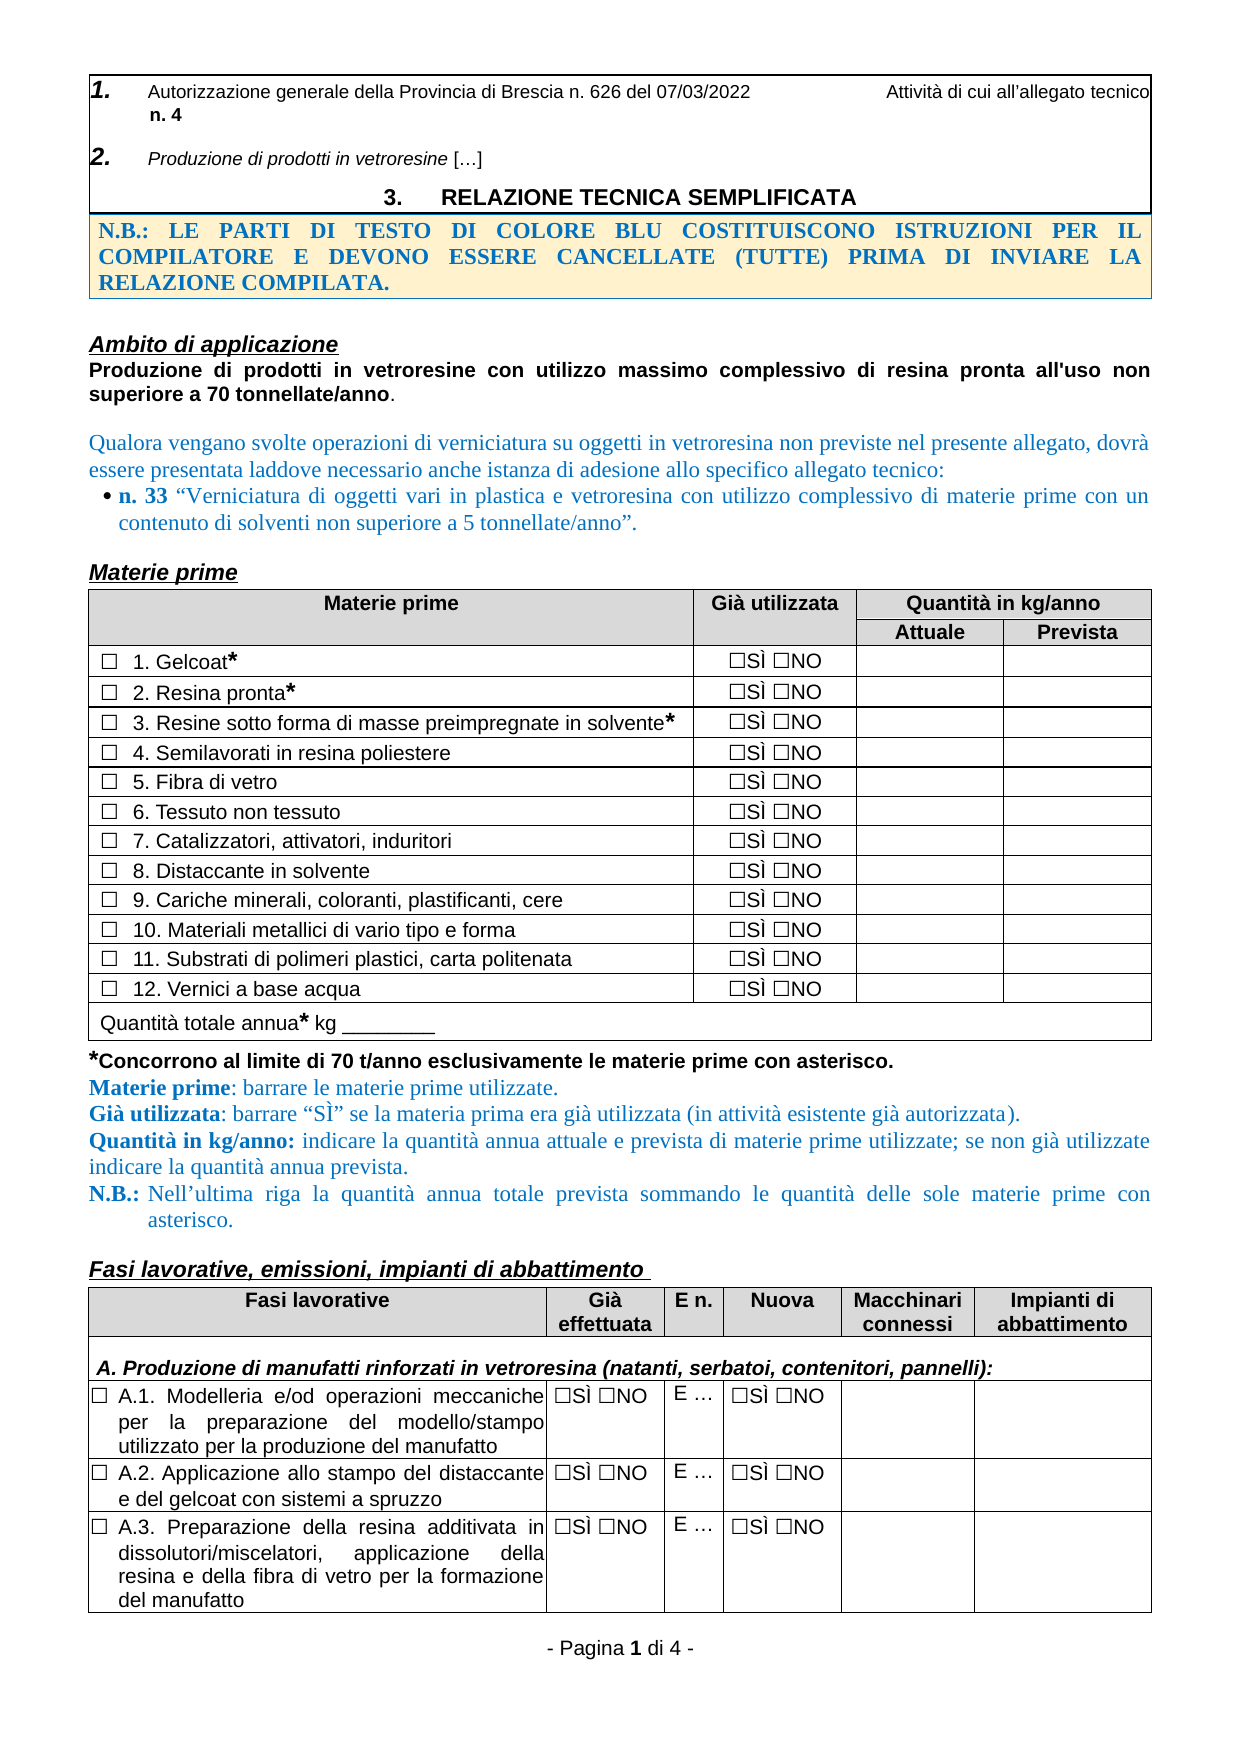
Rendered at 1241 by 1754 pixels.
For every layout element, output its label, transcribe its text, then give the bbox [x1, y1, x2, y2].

table_header E n. [665, 1288, 723, 1336]
text Qualora vengano svolte operazioni di verniciatura su oggetti in vetroresina non previste nel presente allegato, dovrà essere presentata laddove necessario anche istanza di adesione allo specifico allegato tecnico: [89, 429, 1152, 482]
table_cell ☐SÌ ☐NO [694, 797, 856, 825]
table_cell ☐ 12. Vernici a base acqua [89, 974, 693, 1002]
text N.B.: Nell’ultima riga la quantità annua totale prevista sommando le quantità delle sole materie prime con asterisco. [89, 1179, 1152, 1232]
table_cell [857, 738, 1003, 766]
table_cell ☐SÌ ☐NO [694, 708, 856, 737]
table_cell ☐ A.1. Modelleria e/od operazioni meccaniche per la preparazione del modello/stampo utilizzato per la produzione del manufatto [89, 1381, 546, 1457]
table_cell [857, 708, 1003, 737]
table_cell [975, 1381, 1151, 1457]
table_cell [1004, 944, 1151, 973]
table_cell ☐SÌ ☐NO [694, 974, 856, 1002]
table_cell A. Produzione di manufatti rinforzati in vetroresina (natanti, serbatoi, contenitori, pannelli): [89, 1337, 1151, 1380]
table_cell [842, 1381, 974, 1457]
table_header Impianti di abbattimento [975, 1288, 1151, 1336]
table_cell ☐SÌ ☐NO [724, 1459, 841, 1511]
table_cell ☐ 11. Substrati di polimeri plastici, carta politenata [89, 944, 693, 973]
table_cell ☐SÌ ☐NO [547, 1459, 664, 1511]
table_cell [857, 646, 1003, 676]
table_cell [857, 885, 1003, 914]
table_cell [857, 768, 1003, 796]
table_cell [1004, 768, 1151, 796]
table_cell ☐SÌ ☐NO [547, 1512, 664, 1612]
table_cell ☐SÌ ☐NO [724, 1512, 841, 1612]
table_cell [1004, 974, 1151, 1002]
table_header Nuova [724, 1288, 841, 1336]
subtitle Materie prime [89, 559, 1152, 585]
table_cell ☐ 10. Materiali metallici di vario tipo e forma [89, 915, 693, 943]
table_cell ☐ 5. Fibra di vetro [89, 768, 693, 796]
list n. 33 “Verniciatura di oggetti vari in plastica e vetroresina con utilizzo complessivo di materie prime con un contenuto di solventi non superiore a 5 tonnellate/anno”. [103, 482, 1152, 535]
table_header Già utilizzata [694, 590, 856, 645]
table_cell [1004, 708, 1151, 737]
subtitle Materie prime: barrare le materie prime utilizzate. [89, 1074, 1152, 1101]
table_cell [857, 826, 1003, 855]
table_cell [857, 856, 1003, 884]
table_cell E … [665, 1512, 723, 1612]
table_cell ☐ 6. Tessuto non tessuto [89, 797, 693, 825]
table_cell Prevista [1004, 620, 1151, 645]
table_cell [857, 944, 1003, 973]
table_cell ☐SÌ ☐NO [547, 1381, 664, 1457]
table_cell [1004, 646, 1151, 676]
table_cell [1004, 677, 1151, 706]
table_cell ☐ 7. Catalizzatori, attivatori, induritori [89, 826, 693, 855]
table_header Già effettuata [547, 1288, 664, 1336]
table_cell [975, 1512, 1151, 1612]
table_cell ☐SÌ ☐NO [694, 677, 856, 706]
table_cell [1004, 738, 1151, 766]
table_cell [857, 797, 1003, 825]
table_header Quantità in kg/anno [857, 590, 1151, 618]
table_cell ☐SÌ ☐NO [694, 768, 856, 796]
table_cell Quantità totale annua* kg ________ [89, 1003, 1151, 1040]
table_cell ☐ 2. Resina pronta* [89, 677, 693, 706]
table_cell [1004, 826, 1151, 855]
table_cell [975, 1459, 1151, 1511]
table_cell E … [665, 1459, 723, 1511]
table_cell ☐ A.3. Preparazione della resina additivata in dissolutori/miscelatori, applicazione della resina e della fibra di vetro per la formazione del manufatto [89, 1512, 546, 1612]
table_cell [857, 974, 1003, 1002]
table_cell [1004, 797, 1151, 825]
table_cell [842, 1459, 974, 1511]
table_cell ☐SÌ ☐NO [724, 1381, 841, 1457]
table_header Materie prime [89, 590, 693, 645]
table_cell E … [665, 1381, 723, 1457]
table_cell ☐SÌ ☐NO [694, 856, 856, 884]
table_cell ☐ A.2. Applicazione allo stampo del distaccante e del gelcoat con sistemi a spruzzo [89, 1459, 546, 1511]
table_header Macchinari connessi [842, 1288, 974, 1336]
table_cell ☐ 9. Cariche minerali, coloranti, plastificanti, cere [89, 885, 693, 914]
table_cell Attuale [857, 620, 1003, 645]
table_cell [857, 915, 1003, 943]
table_cell [842, 1512, 974, 1612]
subtitle Già utilizzata: barrare “SÌ” se la materia prima era già utilizzata (in attività esistente già autorizzata). [89, 1101, 1152, 1127]
table_cell ☐ 8. Distaccante in solvente [89, 856, 693, 884]
table_cell [1004, 915, 1151, 943]
table_cell ☐SÌ ☐NO [694, 738, 856, 766]
table_cell ☐ 1. Gelcoat* [89, 646, 693, 676]
table_cell [1004, 856, 1151, 884]
table_header Fasi lavorative [89, 1288, 546, 1336]
table_cell [857, 677, 1003, 706]
table_cell ☐SÌ ☐NO [694, 646, 856, 676]
table_cell ☐SÌ ☐NO [694, 915, 856, 943]
text Produzione di prodotti in vetroresine con utilizzo massimo complessivo di resina pronta all'uso non superiore a 70 tonnellate/anno. [89, 358, 1152, 406]
table_cell ☐SÌ ☐NO [694, 826, 856, 855]
subtitle N.B.: LE PARTI DI TESTO DI COLORE BLU COSTITUISCONO ISTRUZIONI PER IL COMPILATORE E DEVONO ESSERE CANCELLATE (TUTTE) PRIMA DI INVIARE LA RELAZIONE COMPILATA. [90, 215, 1151, 298]
table_cell ☐ 3. Resine sotto forma di masse preimpregnate in solvente* [89, 708, 693, 737]
table_cell [1004, 885, 1151, 914]
table_cell ☐SÌ ☐NO [694, 944, 856, 973]
table_cell ☐SÌ ☐NO [694, 885, 856, 914]
text Quantità in kg/anno: indicare la quantità annua attuale e prevista di materie prime utilizzate; se non già utilizzate indicare la quantità annua prevista. [89, 1127, 1152, 1179]
subtitle Fasi lavorative, emissioni, impianti di abbattimento [89, 1256, 1152, 1283]
subtitle Ambito di applicazione [89, 331, 1152, 358]
table_cell ☐ 4. Semilavorati in resina poliestere [89, 738, 693, 766]
text *Concorrono al limite di 70 t/anno esclusivamente le materie prime con asterisco. [89, 1045, 1152, 1074]
